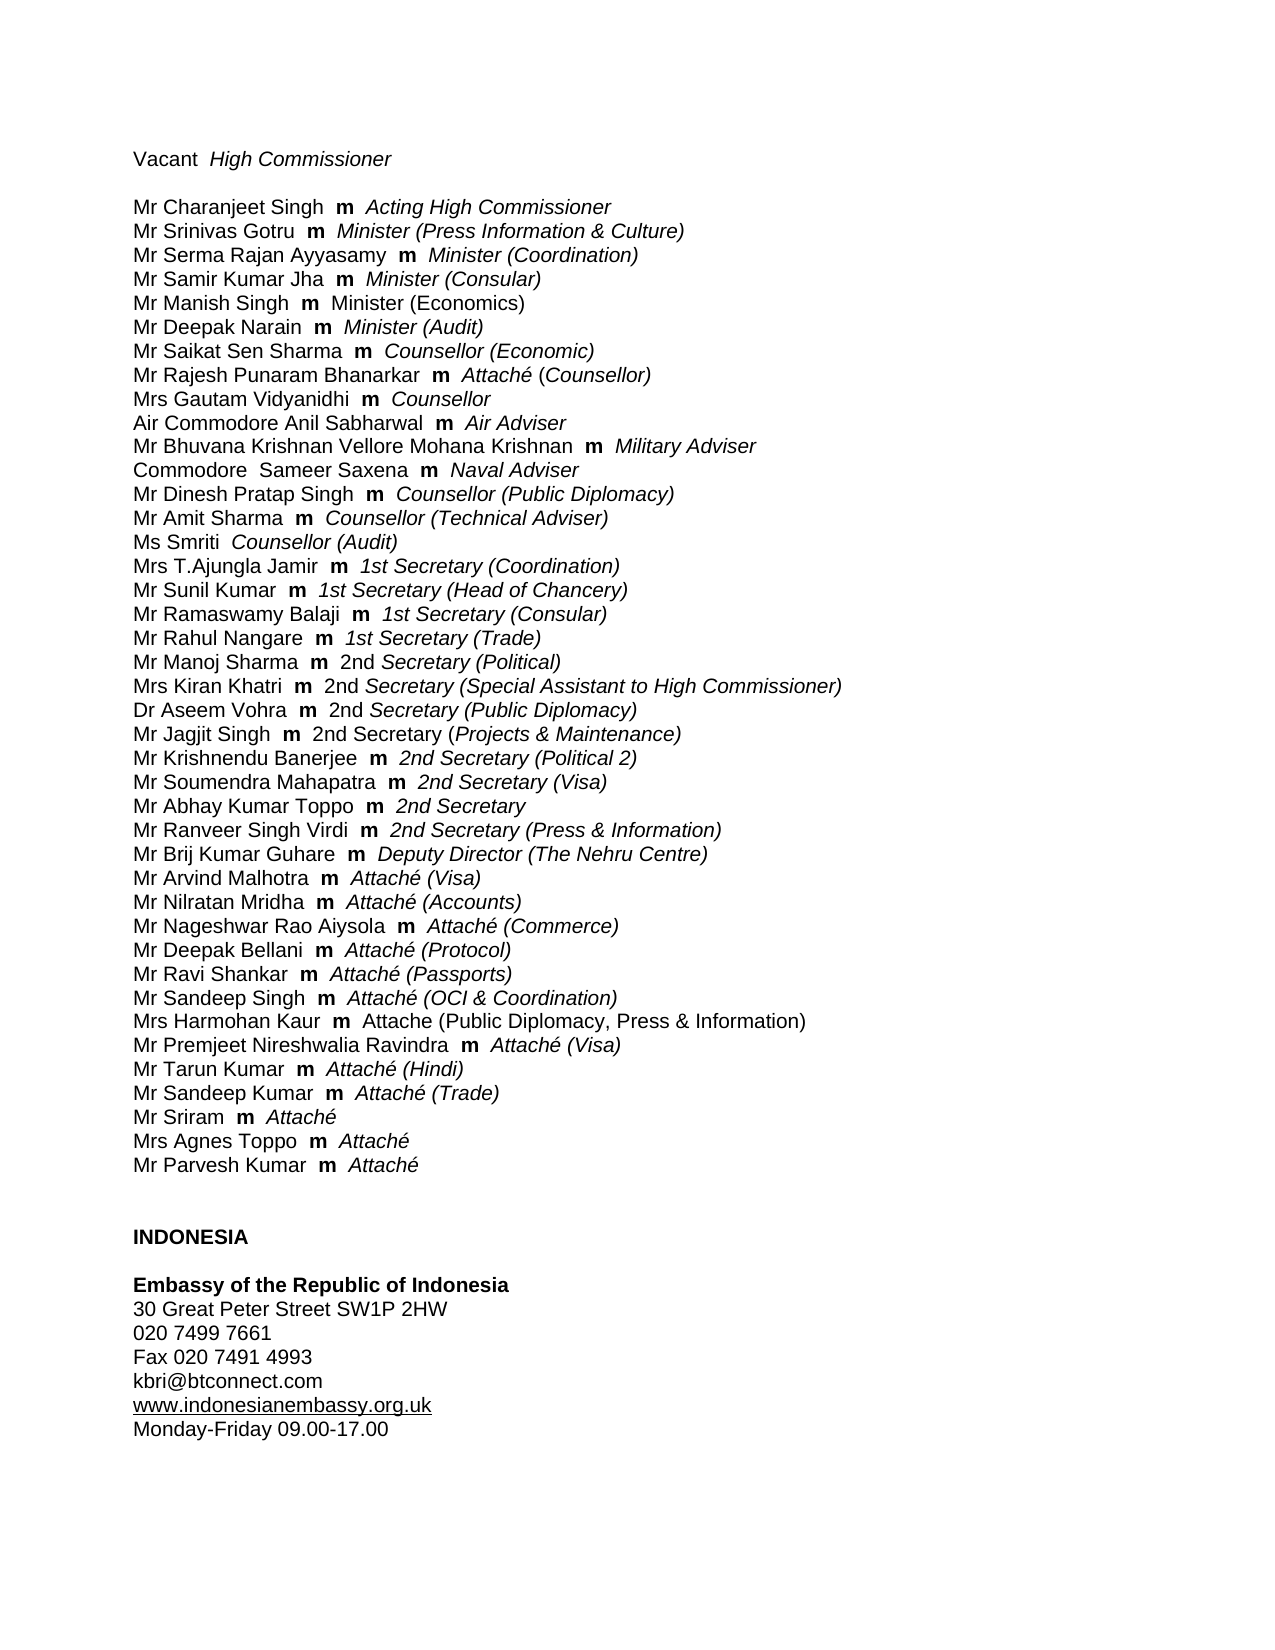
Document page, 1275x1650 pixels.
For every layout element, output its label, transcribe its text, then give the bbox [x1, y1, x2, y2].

text Vacant High Commissioner [133, 147, 1181, 171]
text Mr Arvind Malhotra m Attaché (Visa) [133, 866, 1181, 889]
text Mr Parvesh Kumar m Attaché [133, 1153, 1181, 1177]
text Mr Abhay Kumar Toppo m 2nd Secretary [133, 794, 1181, 818]
text Embassy of the Republic of Indonesia [133, 1273, 1181, 1297]
text Mr Serma Rajan Ayyasamy m Minister (Coordination) [133, 243, 1181, 267]
text Mr Charanjeet Singh m Acting High Commissioner [133, 195, 1181, 219]
text Mr Ravi Shankar m Attaché (Passports) [133, 961, 1181, 985]
text Mr Tarun Kumar m Attaché (Hindi) [133, 1057, 1181, 1081]
text Mr Sriram m Attaché [133, 1105, 1181, 1129]
text kbri@btconnect.com [133, 1369, 1181, 1393]
text Fax 020 7491 4993 [133, 1345, 1181, 1369]
text Mrs Kiran Khatri m 2nd Secretary (Special Assistant to High Commissioner) [133, 674, 1181, 698]
text Air Commodore Anil Sabharwal m Air Adviser [133, 410, 1181, 434]
text Dr Aseem Vohra m 2nd Secretary (Public Diplomacy) [133, 698, 1181, 722]
text Mr Rahul Nangare m 1st Secretary (Trade) [133, 626, 1181, 650]
text Mr Ranveer Singh Virdi m 2nd Secretary (Press & Information) [133, 818, 1181, 842]
text Mr Nilratan Mridha m Attaché (Accounts) [133, 889, 1181, 913]
text 30 Great Peter Street SW1P 2HW [133, 1297, 1181, 1321]
text Mrs Harmohan Kaur m Attache (Public Diplomacy, Press & Information) [133, 1009, 1181, 1033]
text Ms Smriti Counsellor (Audit) [133, 530, 1181, 554]
text www.indonesianembassy.org.uk [133, 1393, 1181, 1417]
text Mr Nageshwar Rao Aiysola m Attaché (Commerce) [133, 913, 1181, 937]
text Mr Samir Kumar Jha m Minister (Consular) [133, 267, 1181, 291]
text Mr Soumendra Mahapatra m 2nd Secretary (Visa) [133, 770, 1181, 794]
text Mr Sandeep Singh m Attaché (OCI & Coordination) [133, 985, 1181, 1009]
text Mr Saikat Sen Sharma m Counsellor (Economic) [133, 338, 1181, 362]
text Mrs Gautam Vidyanidhi m Counsellor [133, 386, 1181, 410]
text Mr Dinesh Pratap Singh m Counsellor (Public Diplomacy) [133, 482, 1181, 506]
text Mr Ramaswamy Balaji m 1st Secretary (Consular) [133, 602, 1181, 626]
text Monday-Friday 09.00-17.00 [133, 1417, 1181, 1441]
text Mr Amit Sharma m Counsellor (Technical Adviser) [133, 506, 1181, 530]
text Mr Jagjit Singh m 2nd Secretary (Projects & Maintenance) [133, 722, 1181, 746]
text Mr Sandeep Kumar m Attaché (Trade) [133, 1081, 1181, 1105]
text Mr Brij Kumar Guhare m Deputy Director (The Nehru Centre) [133, 842, 1181, 866]
text Mr Premjeet Nireshwalia Ravindra m Attaché (Visa) [133, 1033, 1181, 1057]
text Mr Krishnendu Banerjee m 2nd Secretary (Political 2) [133, 746, 1181, 770]
text Mr Srinivas Gotru m Minister (Press Information & Culture) [133, 219, 1181, 243]
text Mr Sunil Kumar m 1st Secretary (Head of Chancery) [133, 578, 1181, 602]
text Mrs T.Ajungla Jamir m 1st Secretary (Coordination) [133, 554, 1181, 578]
text Mr Deepak Narain m Minister (Audit) [133, 314, 1181, 338]
text INDONESIA [133, 1225, 1181, 1249]
text Mr Manish Singh m Minister (Economics) [133, 291, 1181, 314]
text Mr Bhuvana Krishnan Vellore Mohana Krishnan m Military Adviser [133, 434, 1181, 458]
text Mr Rajesh Punaram Bhanarkar m Attaché (Counsellor) [133, 362, 1181, 386]
text Mr Manoj Sharma m 2nd Secretary (Political) [133, 650, 1181, 674]
text Mr Deepak Bellani m Attaché (Protocol) [133, 937, 1181, 961]
text Mrs Agnes Toppo m Attaché [133, 1129, 1181, 1153]
text 020 7499 7661 [133, 1321, 1181, 1345]
text Commodore Sameer Saxena m Naval Adviser [133, 458, 1181, 482]
